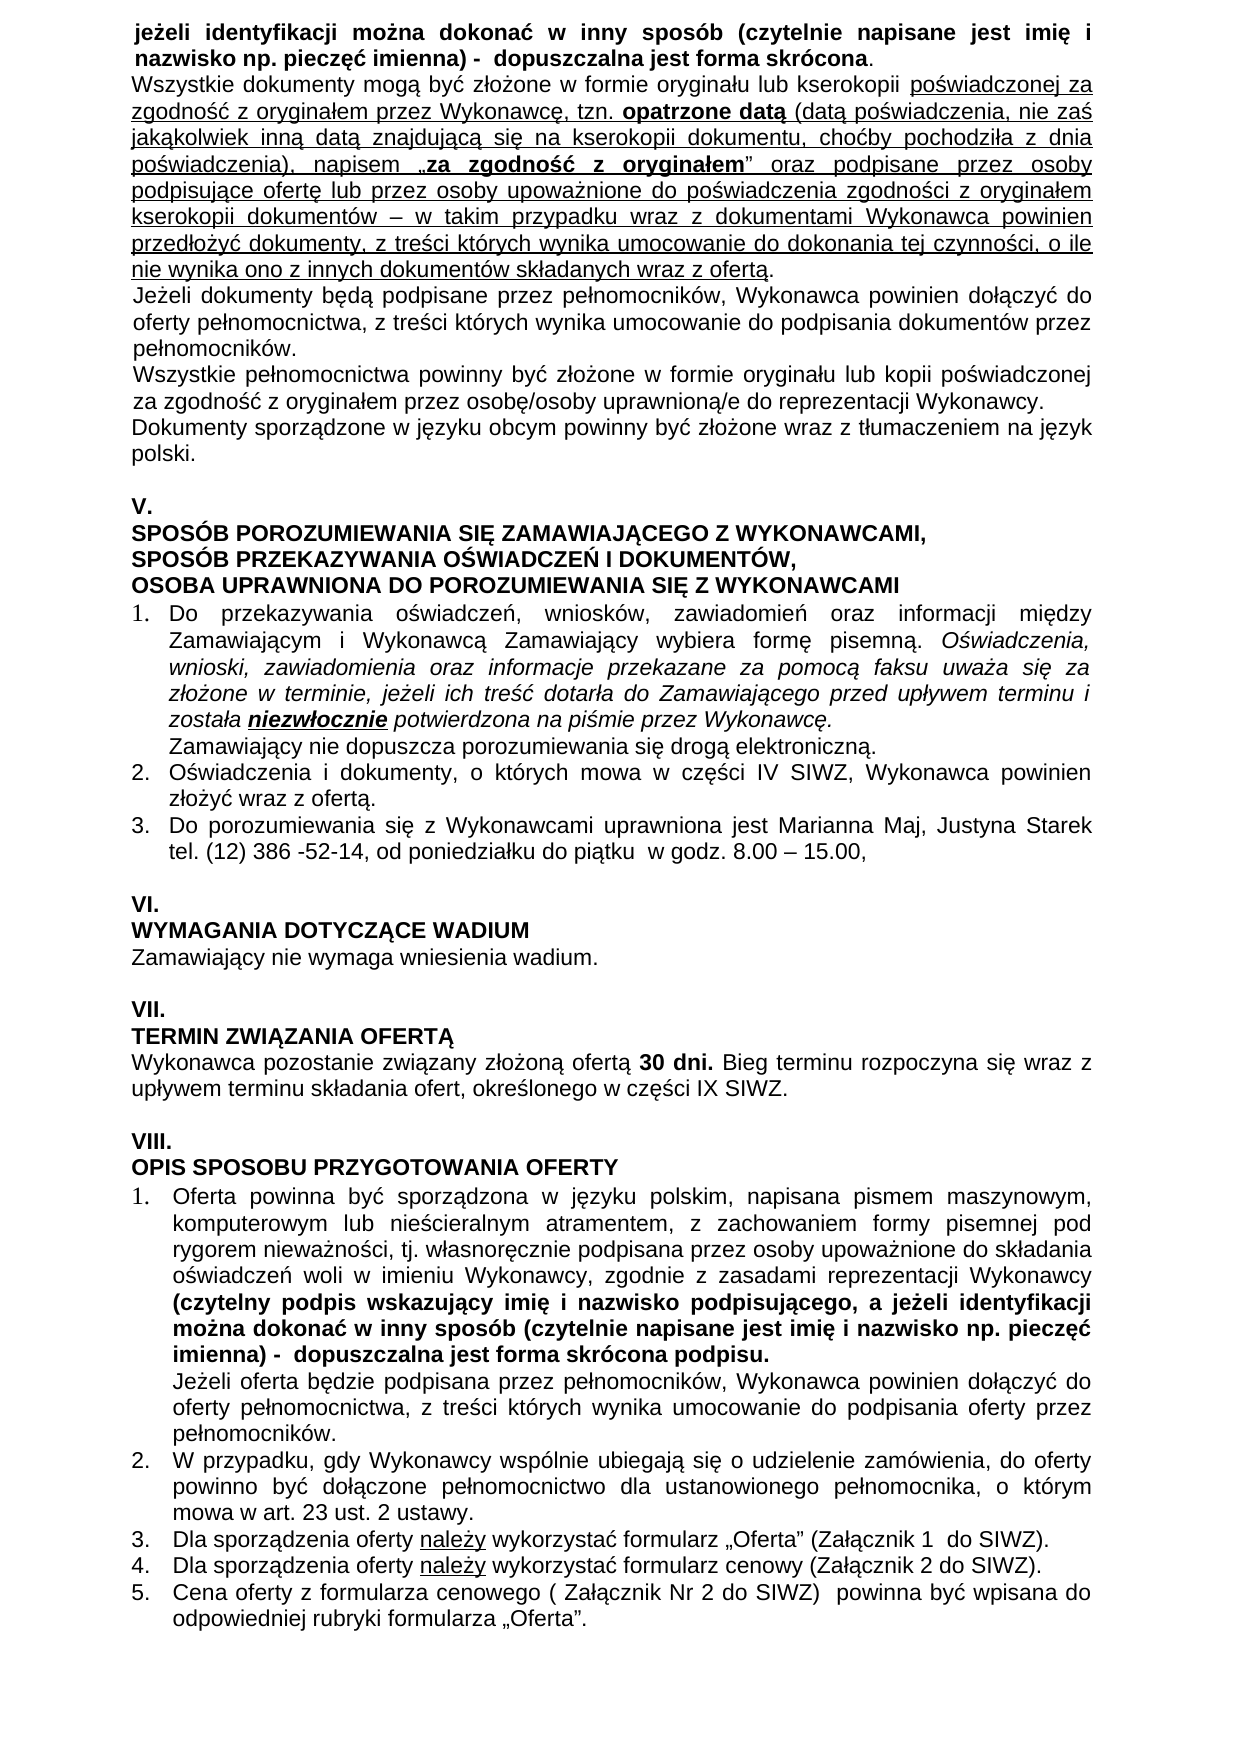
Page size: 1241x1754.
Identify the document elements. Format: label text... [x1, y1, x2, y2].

list Oferta powinna być sporządzona w języku polskim, napisana pismem maszynowym, komputerowym lub nieścieralnym atramentem, z zachowaniem formy pisemnej pod rygorem nieważności, tj. własnoręcznie podpisana przez osoby upoważnione do składania oświadczeń woli w imieniu Wykonawcy, zgodnie z zasadami reprezentacji Wykonawcy (czytelny podpis wskazujący imię i nazwisko podpisującego, a jeżeli identyfikacji można dokonać w inny sposób (czytelnie napisane jest imię i nazwisko np. pieczęć imienna) - dopuszczalna jest forma skrócona podpisu. [131, 1181, 1092, 1368]
list Jeżeli oferta będzie podpisana przez pełnomocników, Wykonawca powinien dołączyć do oferty pełnomocnictwa, z treści których wynika umocowanie do podpisania oferty przez pełnomocników. [131, 1368, 1092, 1447]
text Zamawiający nie wymaga wniesienia wadium. [131, 943, 1092, 970]
text SPOSÓB PRZEKAZYWANIA OŚWIADCZEŃ I DOKUMENTÓW, [131, 546, 1092, 572]
list Oświadczenia i dokumenty, o których mowa w części IV SIWZ, Wykonawca powinien złożyć wraz z ofertą. [131, 759, 1092, 812]
text jeżeli identyfikacji można dokonać w inny sposób (czytelnie napisane jest imię i nazwisko np. pieczęć imienna) - dopuszczalna jest forma skrócona. [131, 19, 1092, 71]
text SPOSÓB POROZUMIEWANIA SIĘ ZAMAWIAJĄCEGO Z WYKONAWCAMI, [131, 519, 1092, 546]
list Dla sporządzenia oferty należy wykorzystać formularz cenowy (Załącznik 2 do SIWZ). [131, 1552, 1092, 1578]
text VIII. [131, 1128, 1092, 1154]
text Wykonawca pozostanie związany złożoną ofertą 30 dni. Bieg terminu rozpoczyna się wraz z upływem terminu składania ofert, określonego w części IX SIWZ. [131, 1049, 1092, 1102]
list W przypadku, gdy Wykonawcy wspólnie ubiegają się o udzielenie zamówienia, do oferty powinno być dołączone pełnomocnictwo dla ustanowionego pełnomocnika, o którym mowa w art. 23 ust. 2 ustawy. [131, 1447, 1092, 1526]
text nie wynika ono z innych dokumentów składanych wraz z ofertą. [131, 254, 1092, 282]
text Wszystkie pełnomocnictwa powinny być złożone w formie oryginału lub kopii poświadczonej za zgodność z oryginałem przez osobę/osoby uprawnioną/e do reprezentacji Wykonawcy. [133, 361, 1092, 414]
list Dla sporządzenia oferty należy wykorzystać formularz „Oferta” (Załącznik 1 do SIWZ). [131, 1526, 1092, 1552]
text WYMAGANIA DOTYCZĄCE WADIUM [131, 917, 1092, 943]
text jakąkolwiek inną datą znajdującą się na kserokopii dokumentu, choćby pochodziła z dnia [131, 122, 1092, 147]
list Zamawiający nie dopuszcza porozumiewania się drogą elektroniczną. [131, 733, 1092, 759]
text VII. [131, 996, 1092, 1023]
text V. [131, 493, 1092, 519]
text OPIS SPOSOBU PRZYGOTOWANIA OFERTY [131, 1154, 1092, 1181]
list Dokumenty sporządzone w języku obcym powinny być złożone wraz z tłumaczeniem na język polski. [131, 414, 1092, 467]
text TERMIN ZWIĄZANIA OFERTĄ [131, 1023, 1092, 1049]
text OSOBA UPRAWNIONA DO POROZUMIEWANIA SIĘ Z WYKONAWCAMI [131, 572, 1092, 598]
list Do porozumiewania się z Wykonawcami uprawniona jest Marianna Maj, Justyna Starek tel. (12) 386 -52-14, od poniedziałku do piątku w godz. 8.00 – 15.00, [131, 812, 1092, 864]
list Do przekazywania oświadczeń, wniosków, zawiadomień oraz informacji między Zamawiającym i Wykonawcą Zamawiający wybiera formę pisemną. Oświadczenia, wnioski, zawiadomienia oraz informacje przekazane za pomocą faksu uważa się za złożone w terminie, jeżeli ich treść dotarła do Zamawiającego przed upływem terminu i została niezwłocznie potwierdzona na piśmie przez Wykonawcę. [131, 598, 1092, 733]
text VI. [131, 891, 1092, 917]
text Jeżeli dokumenty będą podpisane przez pełnomocników, Wykonawca powinien dołączyć do oferty pełnomocnictwa, z treści których wynika umocowanie do podpisania dokumentów przez pełnomocników. [133, 282, 1092, 361]
list Cena oferty z formularza cenowego ( Załącznik Nr 2 do SIWZ) powinna być wpisana do odpowiedniej rubryki formularza „Oferta”. [131, 1578, 1092, 1631]
text poświadczenia), napisem „za zgodność z oryginałem” oraz podpisane przez osoby [131, 148, 1092, 173]
text Wszystkie dokumenty mogą być złożone w formie oryginału lub kserokopii poświadczonej za zgodność z oryginałem przez Wykonawcę, tzn. opatrzone datą (datą poświadczenia, nie zaś [131, 71, 1092, 121]
text przedłożyć dokumenty, z treści których wynika umocowanie do dokonania tej czynności, o ile [131, 227, 1092, 252]
text kserokopii dokumentów – w takim przypadku wraz z dokumentami Wykonawca powinien [131, 201, 1092, 226]
text podpisujące ofertę lub przez osoby upoważnione do poświadczenia zgodności z oryginałem [131, 175, 1092, 200]
